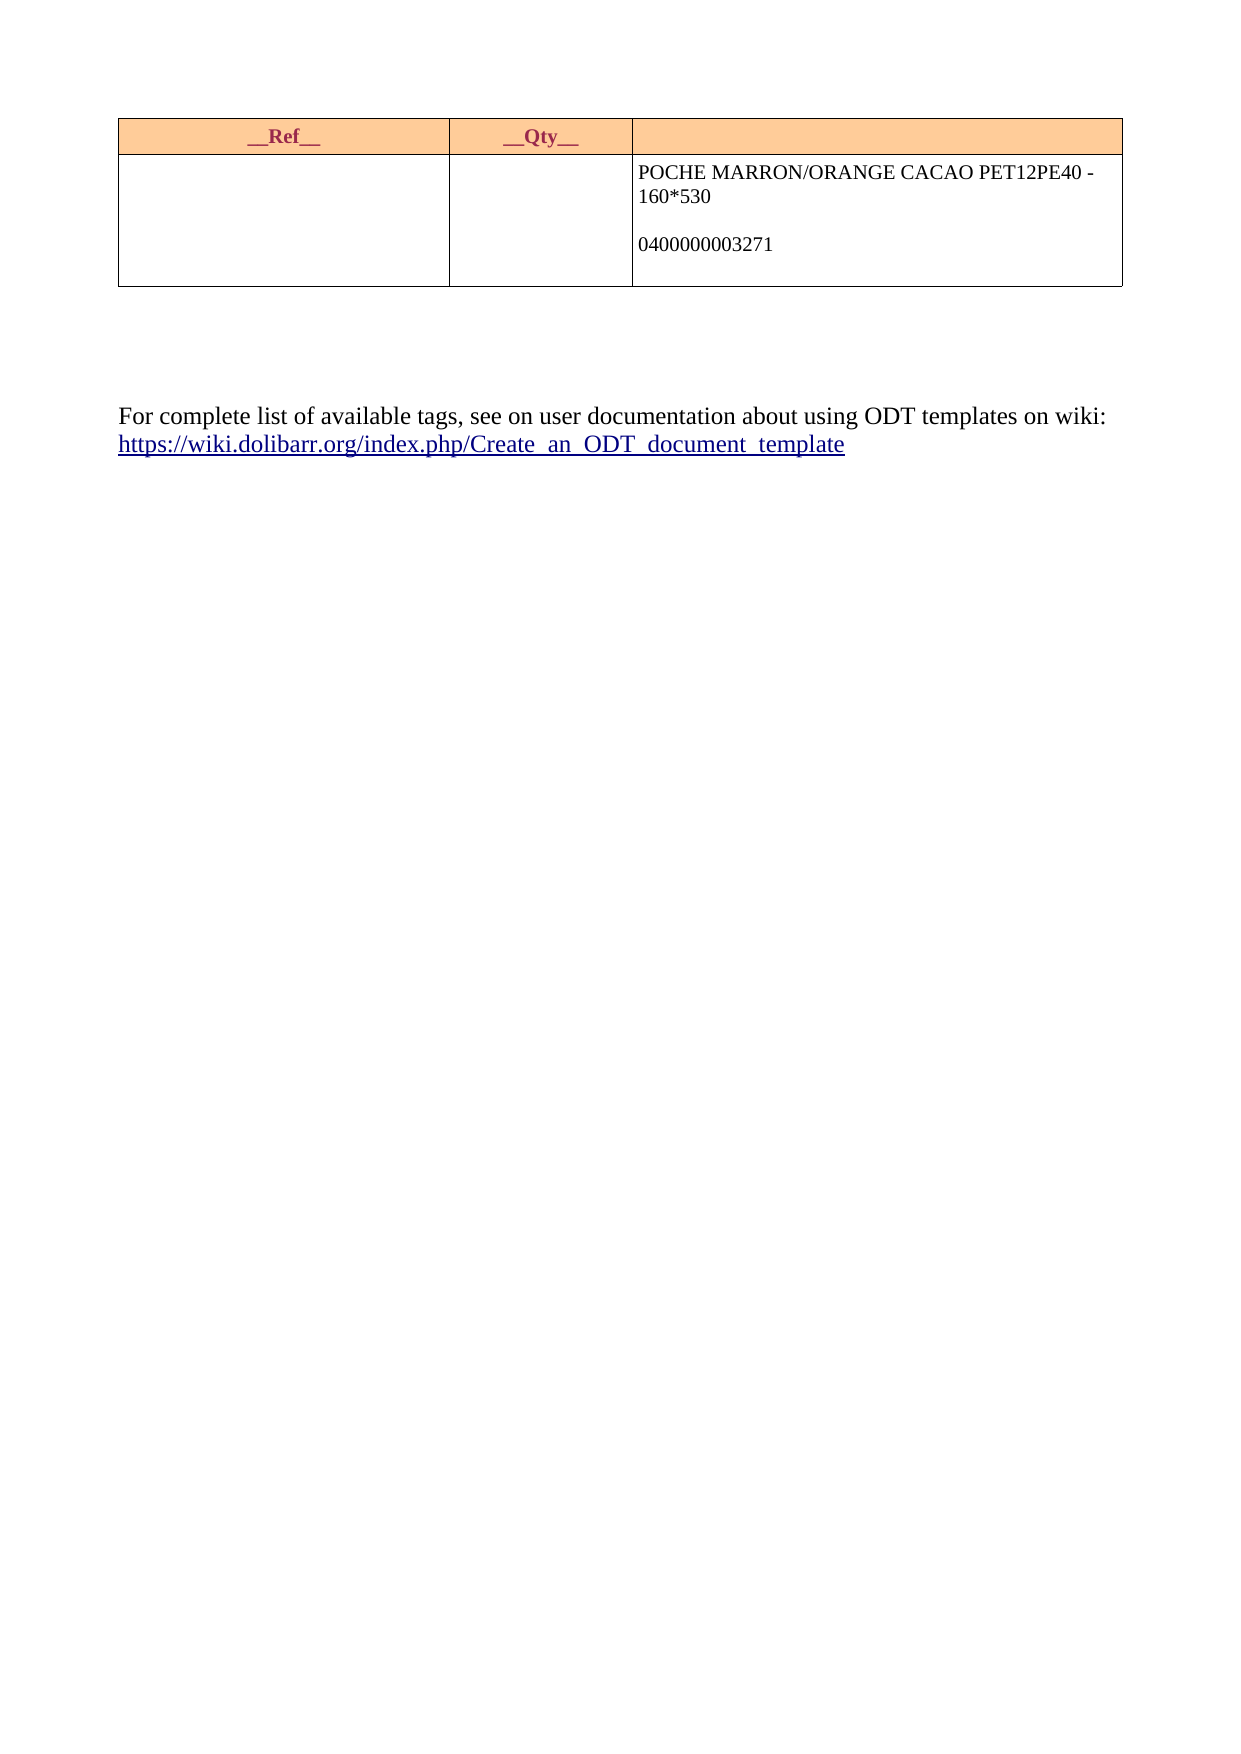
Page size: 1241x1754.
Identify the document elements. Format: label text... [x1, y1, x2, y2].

table_cell [450, 155, 632, 286]
table_header __Ref__ [119, 119, 449, 154]
table_header [633, 119, 1122, 154]
text https://wiki.dolibarr.org/index.php/Create_an_ODT_document_template [118, 429, 1122, 458]
text For complete list of available tags, see on user documentation about using ODT templates on wiki: [118, 401, 1122, 429]
table_header __Qty__ [450, 119, 632, 154]
table_cell POCHE MARRON/ORANGE CACAO PET12PE40 - 160*530 0400000003271 [633, 155, 1122, 286]
table_cell [119, 155, 449, 286]
